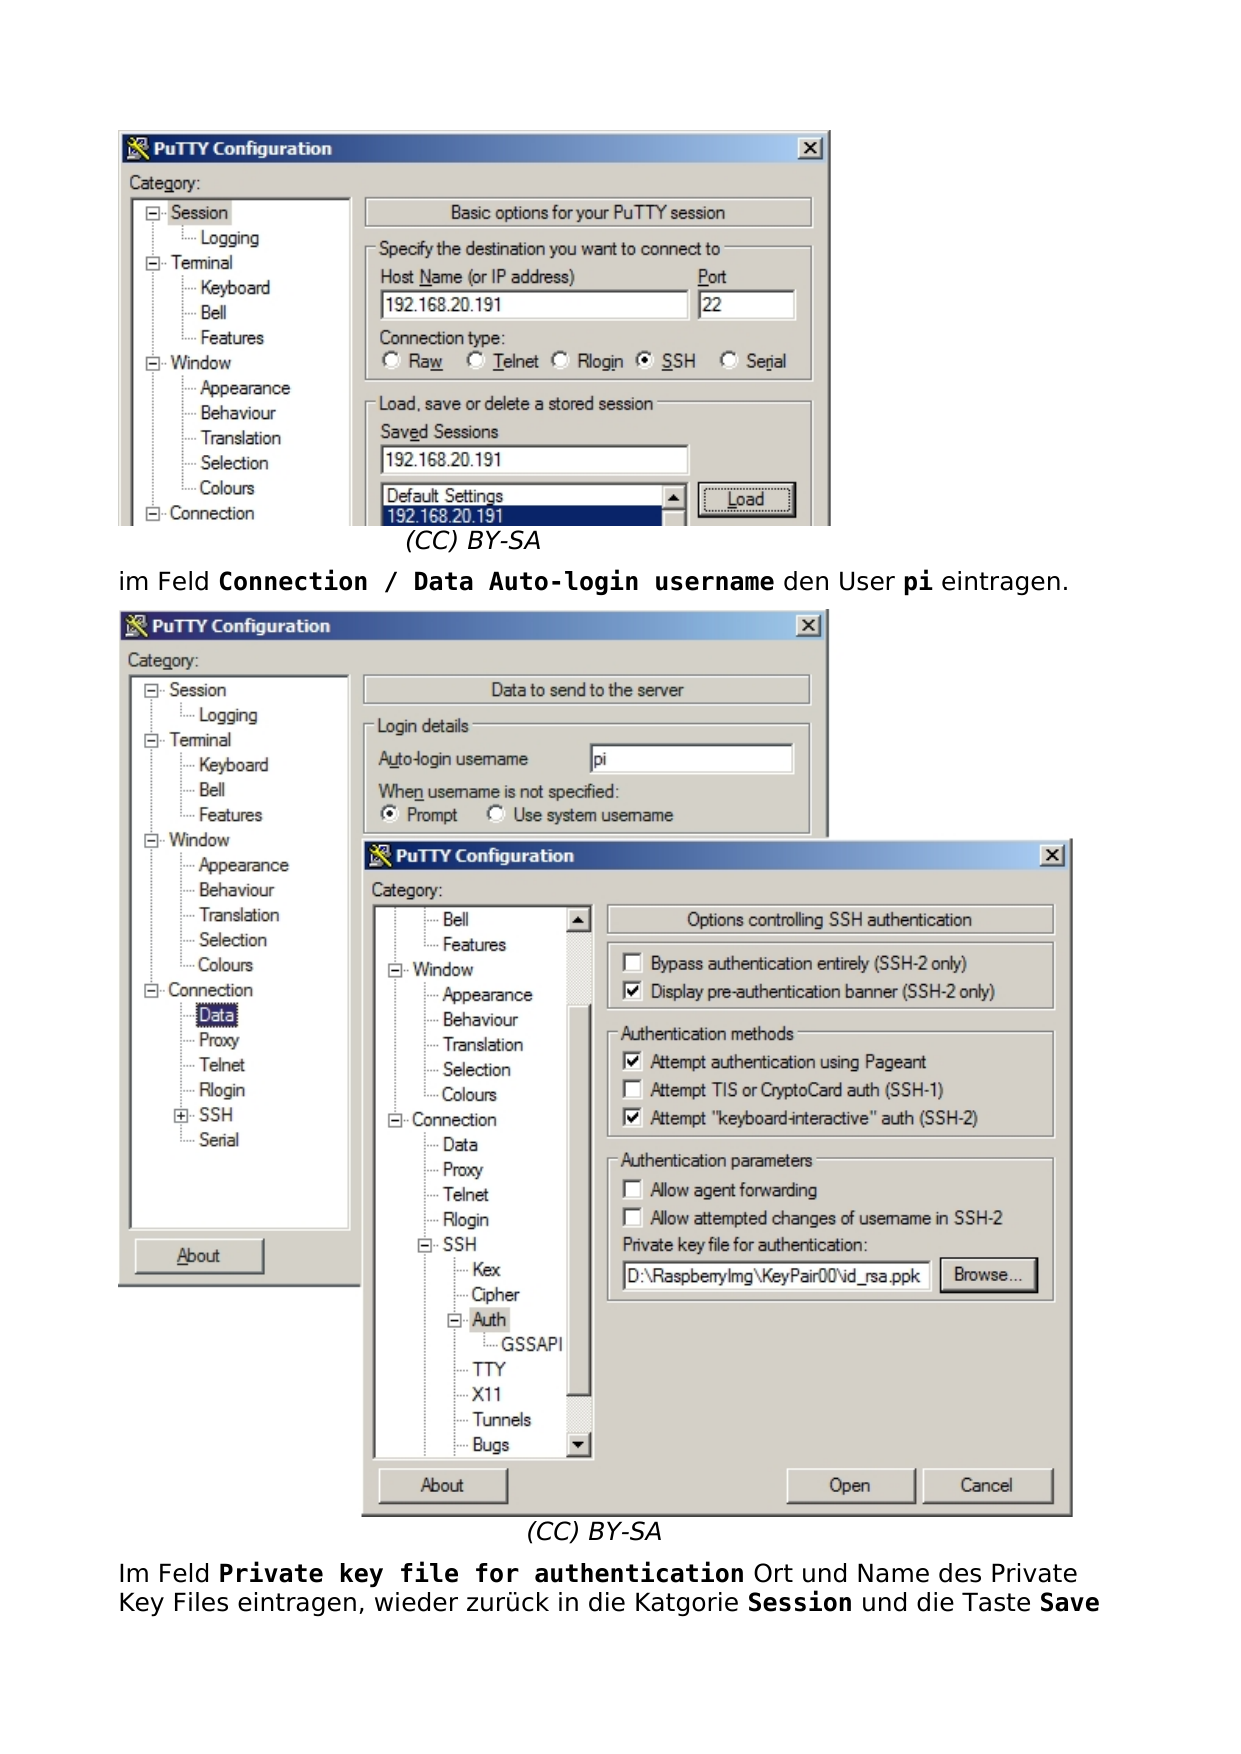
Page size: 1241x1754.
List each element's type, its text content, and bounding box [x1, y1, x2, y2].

text im Feld Connection / Data Auto-login username den User pi eintragen. [118, 568, 1122, 1546]
text (CC) BY-SA [118, 1517, 1073, 1546]
text Im Feld Private key file for authentication Ort und Name des Private Key Files eintragen, wieder zurück in die Katgorie Session und die Taste Save [118, 1559, 1122, 1617]
text (CC) BY-SA [118, 526, 831, 555]
picture [118, 609, 1073, 1517]
text [118, 118, 1122, 555]
picture [118, 130, 831, 526]
